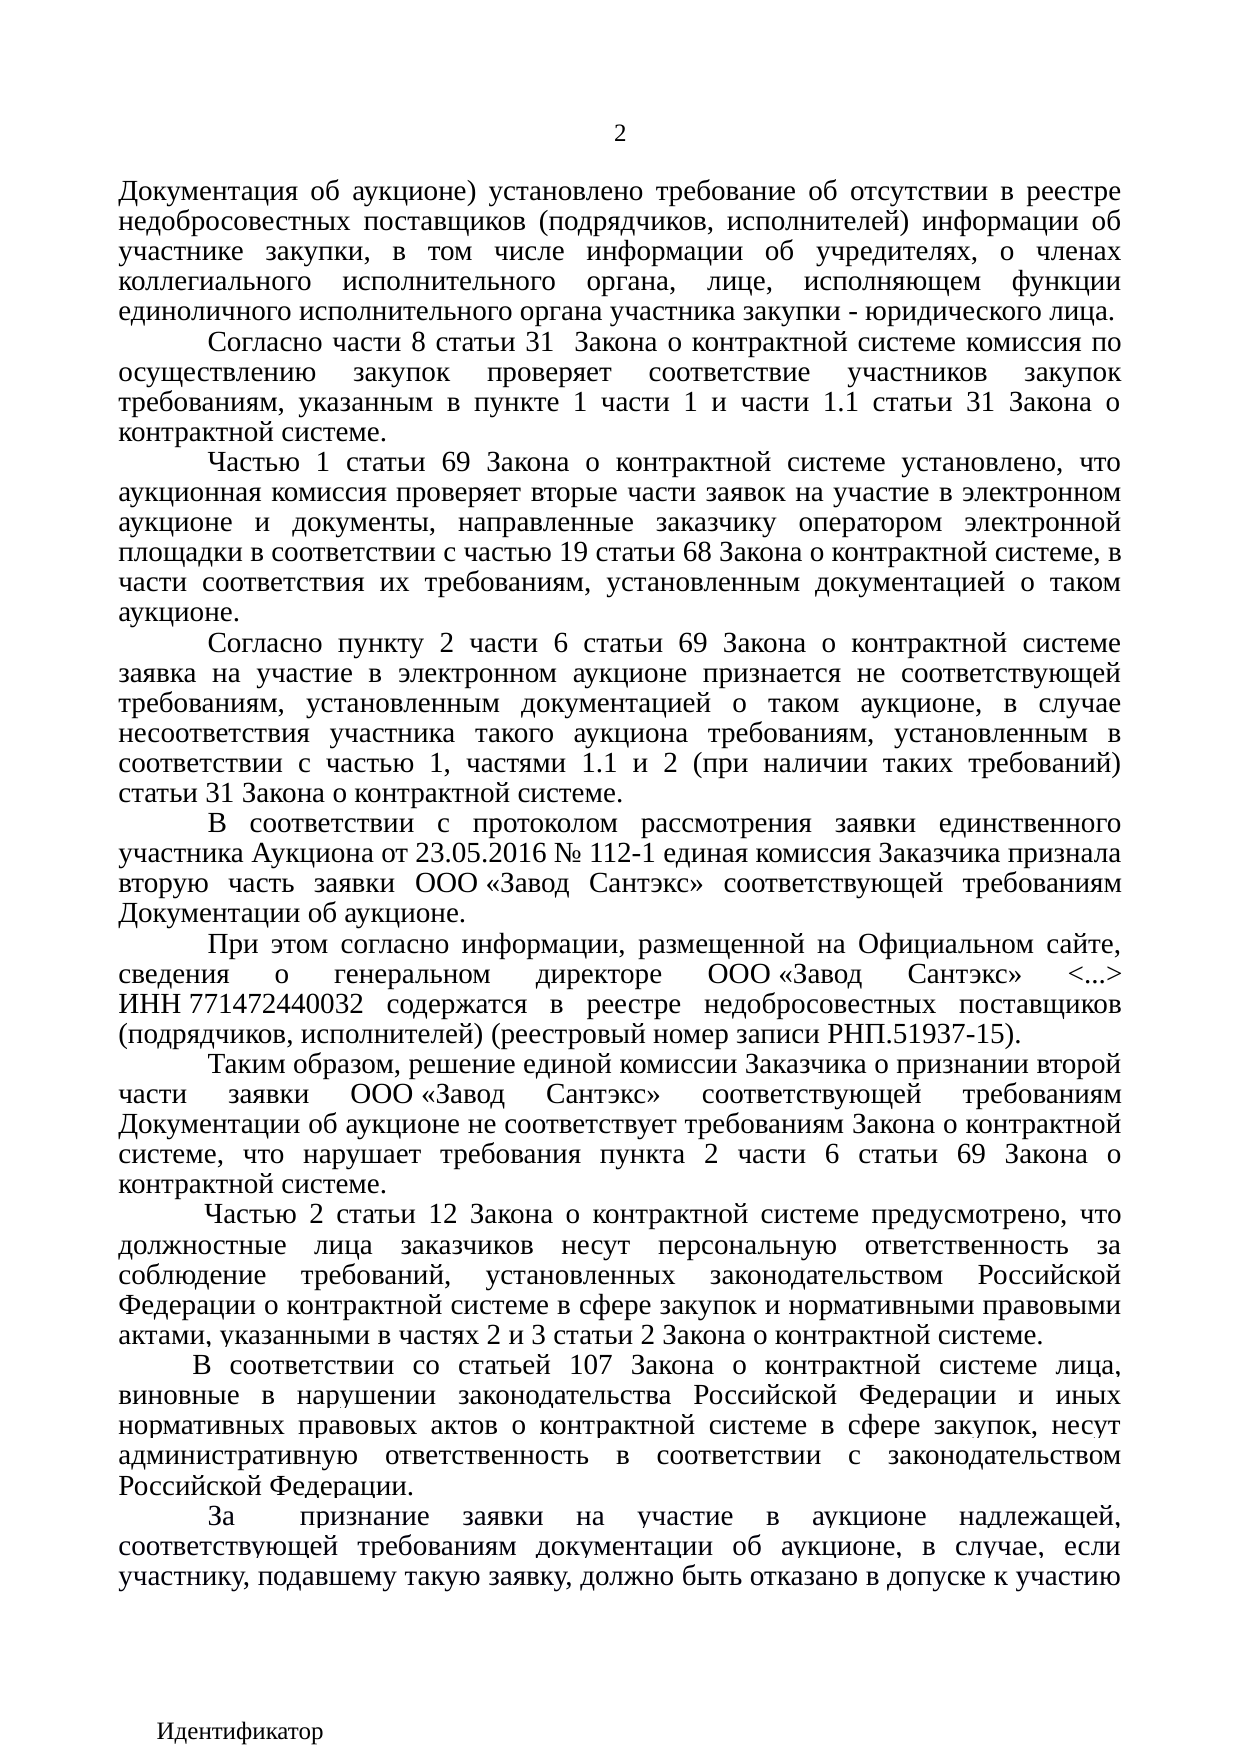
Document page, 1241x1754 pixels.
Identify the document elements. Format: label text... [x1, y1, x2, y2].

text Частью 2 статьи 12 Закона о контрактной системе предусмотрено, что должностные лица заказчиков несут персональную ответственность за соблюдение требований, установленных законодательством Российской Федерации о контрактной системе в сфере закупок и нормативными правовыми актами, указанными в частях 2 и 3 статьи 2 Закона о контрактной системе. [118, 1200, 1122, 1350]
text Согласно части 8 статьи 31 Закона о контрактной системе комиссия по осуществлению закупок проверяет соответствие участников закупок требованиям, указанным в пункте 1 части 1 и части 1.1 статьи 31 Закона о контрактной системе. [118, 327, 1122, 447]
text В соответствии с протоколом рассмотрения заявки единственного участника Аукциона от 23.05.2016 № 112-1 единая комиссия Заказчика признала вторую часть заявки ООО «Завод Сантэкс» соответствующей требованиям Документации об аукционе. [118, 808, 1122, 929]
text Таким образом, решение единой комиссии Заказчика о признании второй части заявки ООО «Завод Сантэкс» соответствующей требованиям Документации об аукционе не соответствует требованиям Закона о контрактной системе, что нарушает требования пункта 2 части 6 статьи 69 Закона о контрактной системе. [118, 1049, 1122, 1200]
text За признание заявки на участие в аукционе надлежащей, соответствующей требованиям документации об аукционе, в случае, если участнику, подавшему такую заявку, должно быть отказано в допуске к участию [118, 1501, 1122, 1591]
text В соответствии со статьей 107 Закона о контрактной системе лица, виновные в нарушении законодательства Российской Федерации и иных нормативных правовых актов о контрактной системе в сфере закупок, несут административную ответственность в соответствии с законодательством Российской Федерации. [118, 1350, 1122, 1501]
text Согласно пункту 2 части 6 статьи 69 Закона о контрактной системе заявка на участие в электронном аукционе признается не соответствующей требованиям, установленным документацией о таком аукционе, в случае несоответствия участника такого аукциона требованиям, установленным в соответствии с частью 1, частями 1.1 и 2 (при наличии таких требований) статьи 31 Закона о контрактной системе. [118, 628, 1122, 808]
text Частью 1 статьи 69 Закона о контрактной системе установлено, что аукционная комиссия проверяет вторые части заявок на участие в электронном аукционе и документы, направленные заказчику оператором электронной площадки в соответствии с частью 19 статьи 68 Закона о контрактной системе, в части соответствия их требованиям, установленным документацией о таком аукционе. [118, 447, 1122, 628]
text Документация об аукционе) установлено требование об отсутствии в реестре недобросовестных поставщиков (подрядчиков, исполнителей) информации об участнике закупки, в том числе информации об учредителях, о членах коллегиального исполнительного органа, лице, исполняющем функции единоличного исполнительного органа участника закупки - юридического лица. [118, 176, 1122, 327]
text При этом согласно информации, размещенной на Официальном сайте, сведения о генеральном директоре ООО «Завод Сантэкс» <...> ИНН 771472440032 содержатся в реестре недобросовестных поставщиков (подрядчиков, исполнителей) (реестровый номер записи РНП.51937-15). [118, 929, 1122, 1049]
